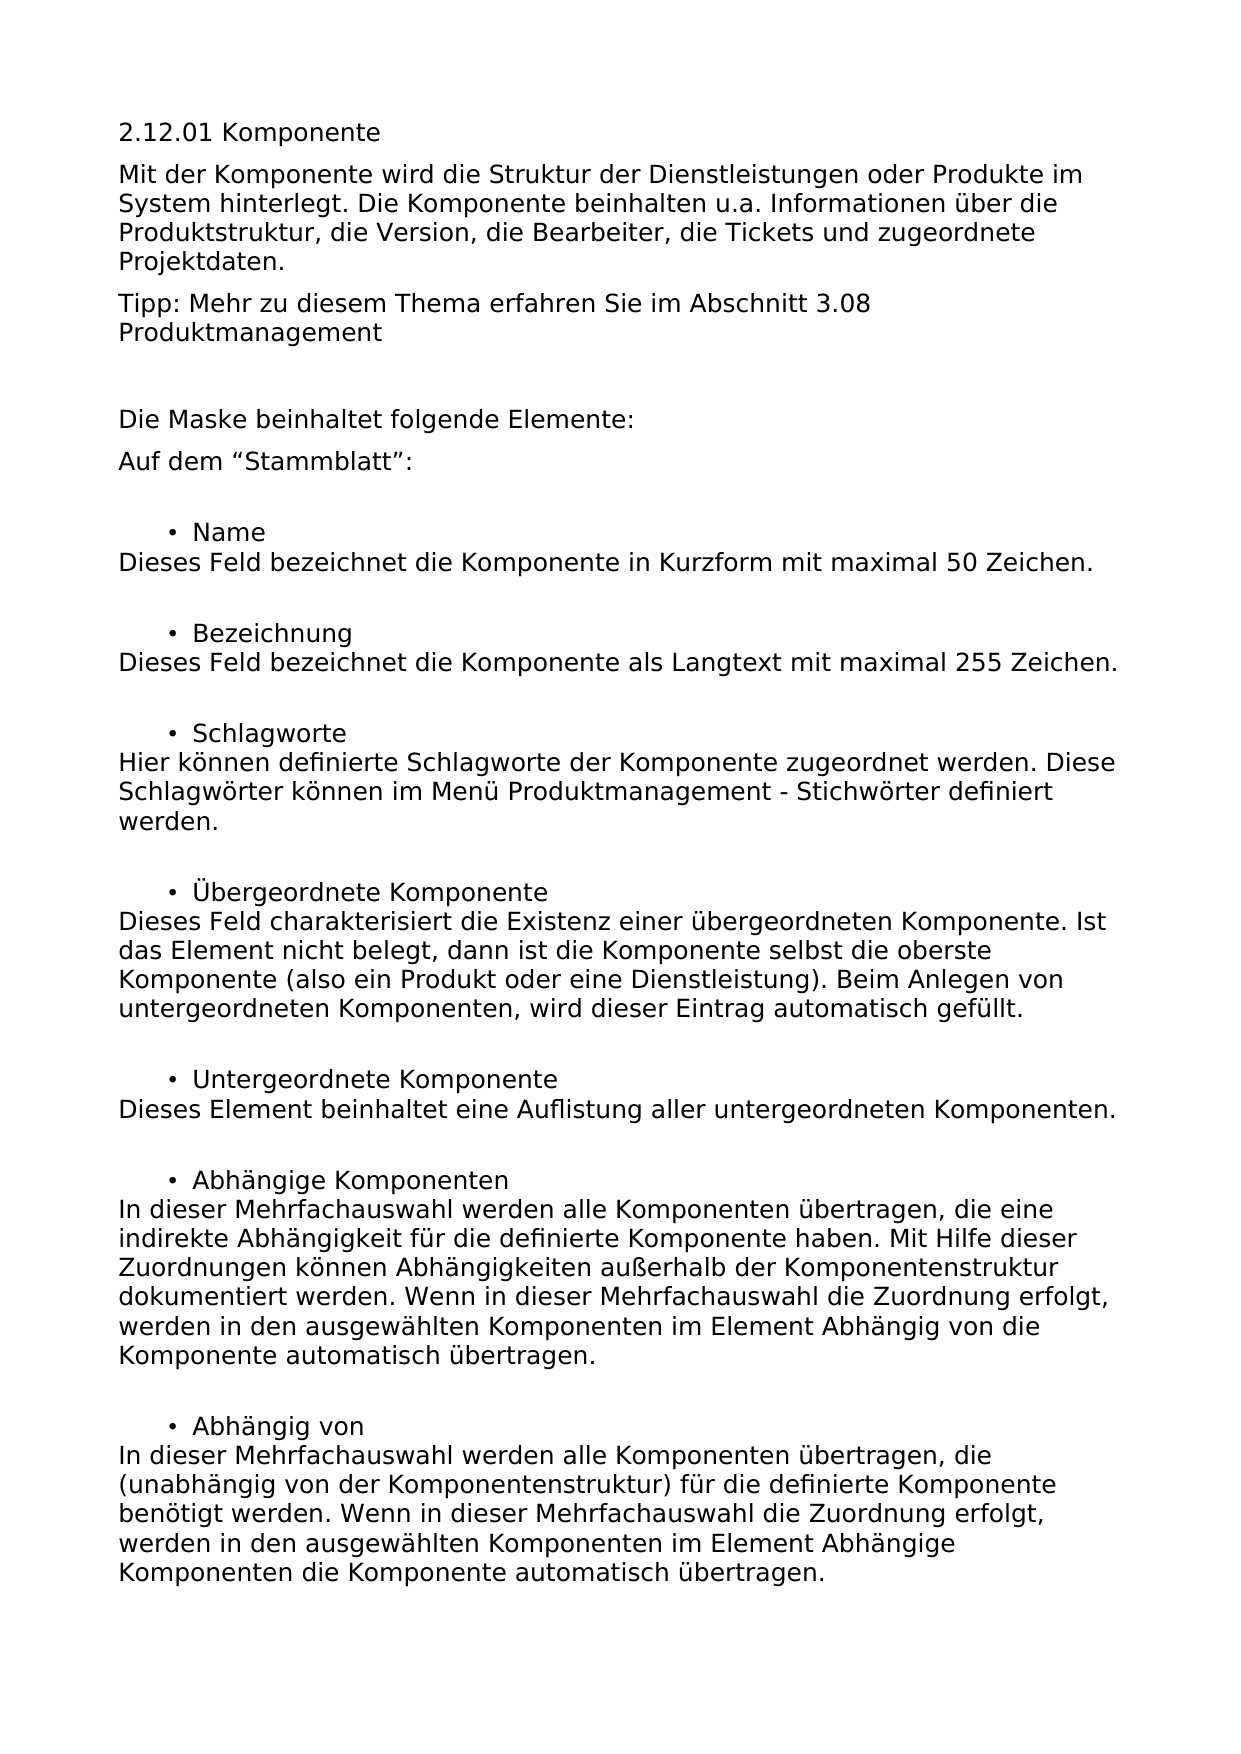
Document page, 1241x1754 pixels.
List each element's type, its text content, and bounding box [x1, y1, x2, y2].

text Mit der Komponente wird die Struktur der Dienstleistungen oder Produkte im System hinterlegt. Die Komponente beinhalten u.a. Informationen über die Produktstruktur, die Version, die Bearbeiter, die Tickets und zugeordnete Projektdaten. [118, 160, 1122, 276]
list Name [177, 518, 1122, 548]
text Hier können definierte Schlagworte der Komponente zugeordnet werden. Diese Schlagwörter können im Menü Produktmanagement - Stichwörter definiert werden. [118, 748, 1122, 836]
text Dieses Feld bezeichnet die Komponente als Langtext mit maximal 255 Zeichen. [118, 648, 1122, 677]
text Dieses Feld charakterisiert die Existenz einer übergeordneten Komponente. Ist das Element nicht belegt, dann ist die Komponente selbst die oberste Komponente (also ein Produkt oder eine Dienstleistung). Beim Anlegen von untergeordneten Komponenten, wird dieser Eintrag automatisch gefüllt. [118, 907, 1122, 1024]
text Auf dem “Stammblatt”: [118, 447, 1122, 477]
text Tipp: Mehr zu diesem Thema erfahren Sie im Abschnitt 3.08 Produktmanagement [118, 289, 1122, 347]
list Abhängig von [177, 1412, 1122, 1441]
text In dieser Mehrfachauswahl werden alle Komponenten übertragen, die (unabhängig von der Komponentenstruktur) für die definierte Komponente benötigt werden. Wenn in dieser Mehrfachauswahl die Zuordnung erfolgt, werden in den ausgewählten Komponenten im Element Abhängige Komponenten die Komponente automatisch übertragen. [118, 1441, 1122, 1587]
list Untergeordnete Komponente [177, 1066, 1122, 1095]
text Dieses Feld bezeichnet die Komponente in Kurzform mit maximal 50 Zeichen. [118, 548, 1122, 577]
text Die Maske beinhaltet folgende Elemente: [118, 406, 1122, 435]
text Dieses Element beinhaltet eine Auflistung aller untergeordneten Komponenten. [118, 1095, 1122, 1124]
text In dieser Mehrfachauswahl werden alle Komponenten übertragen, die eine indirekte Abhängigkeit für die definierte Komponente haben. Mit Hilfe dieser Zuordnungen können Abhängigkeiten außerhalb der Komponentenstruktur dokumentiert werden. Wenn in dieser Mehrfachauswahl die Zuordnung erfolgt, werden in den ausgewählten Komponenten im Element Abhängig von die Komponente automatisch übertragen. [118, 1195, 1122, 1370]
list Bezeichnung [177, 619, 1122, 648]
list Schlagworte [177, 719, 1122, 748]
list Abhängige Komponenten [177, 1166, 1122, 1195]
list Übergeordnete Komponente [177, 878, 1122, 907]
text 2.12.01 Komponente [118, 118, 1122, 147]
